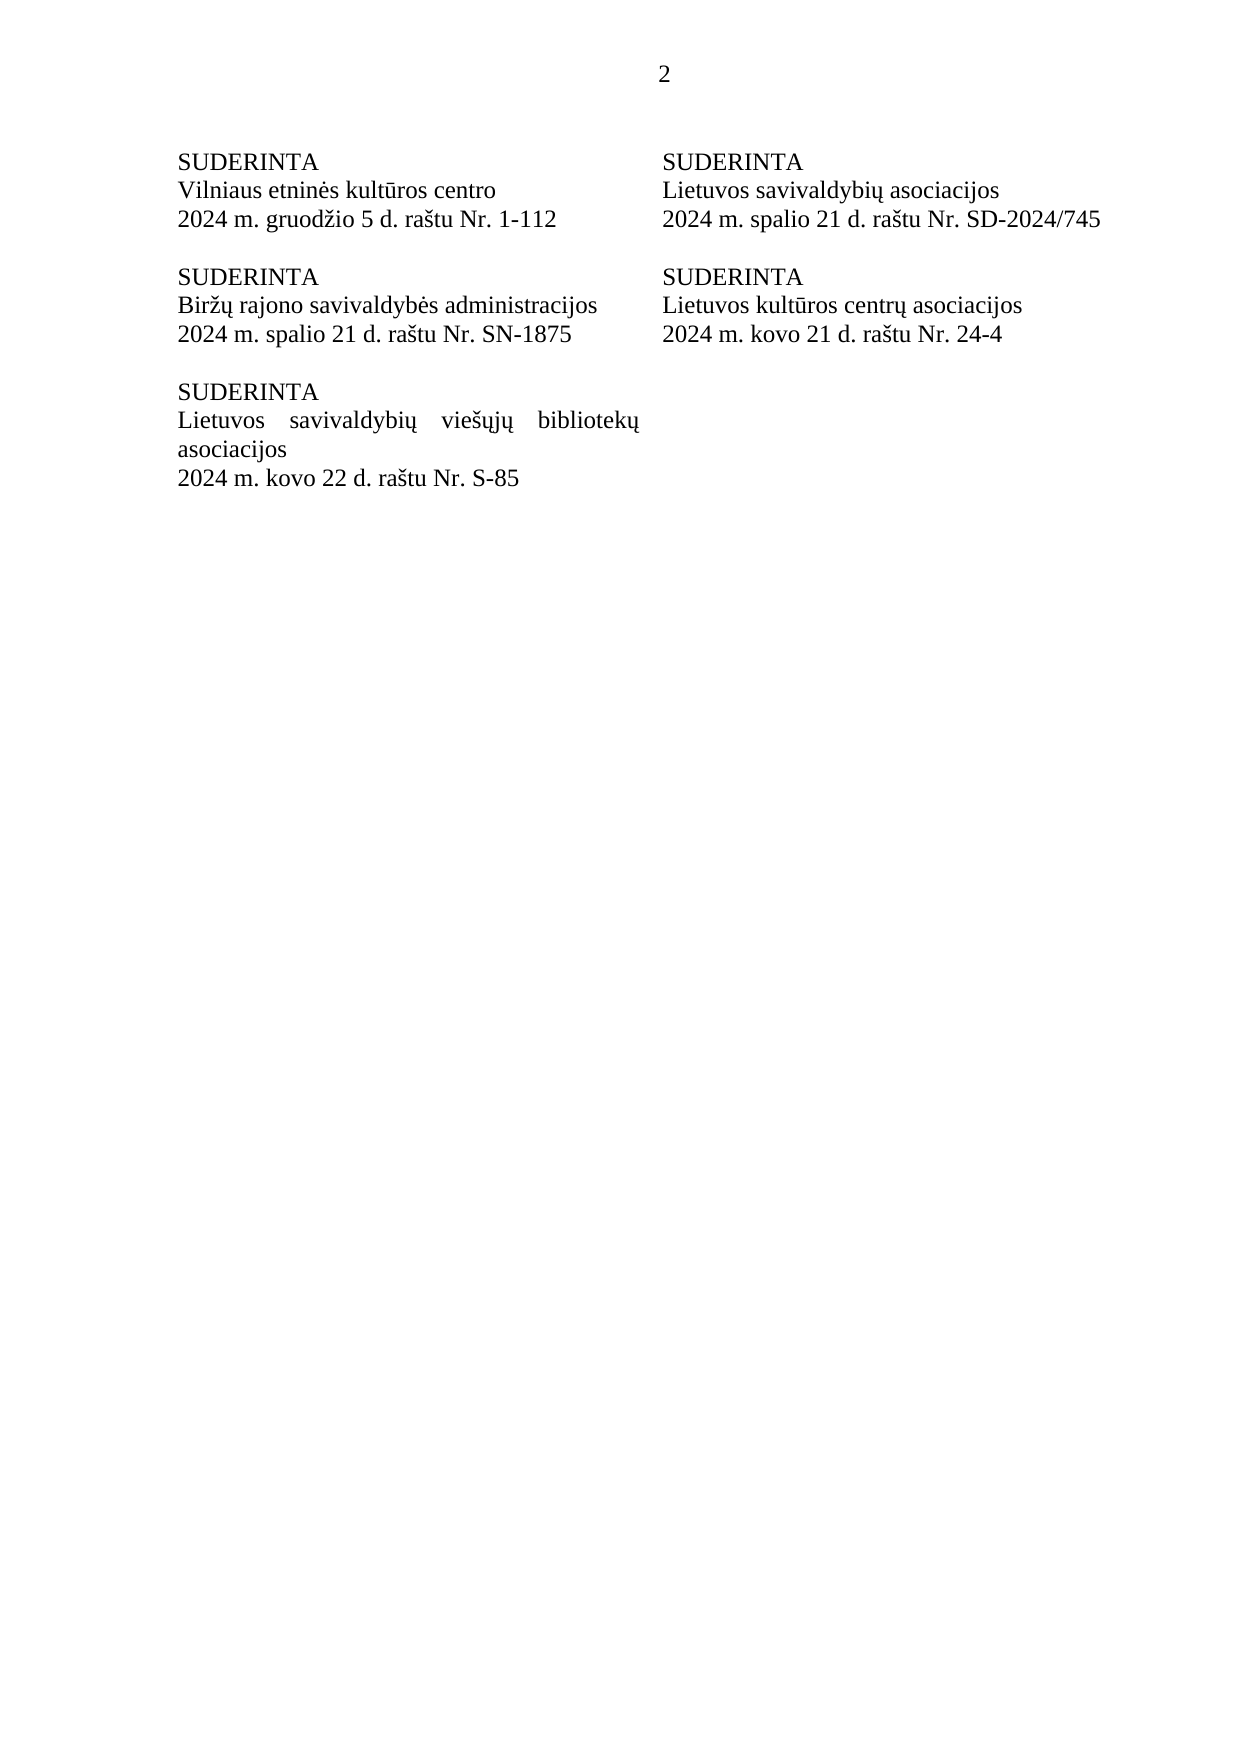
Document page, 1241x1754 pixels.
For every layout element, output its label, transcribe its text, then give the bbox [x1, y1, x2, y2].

table_cell SUDERINTA Lietuvos savivaldybių asociacijos 2024 m. spalio 21 d. raštu Nr. SD-2024/745 SUDERINTA Lietuvos kultūros centrų asociacijos 2024 m. kovo 21 d. raštu Nr. 24-4 [651, 118, 1152, 492]
table_cell SUDERINTA Vilniaus etninės kultūros centro 2024 m. gruodžio 5 d. raštu Nr. 1-112 SUDERINTA Biržų rajono savivaldybės administracijos 2024 m. spalio 21 d. raštu Nr. SN-1875 SUDERINTA Lietuvos savivaldybių viešųjų bibliotekų asociacijos 2024 m. kovo 22 d. raštu Nr. S-85 [177, 118, 651, 492]
